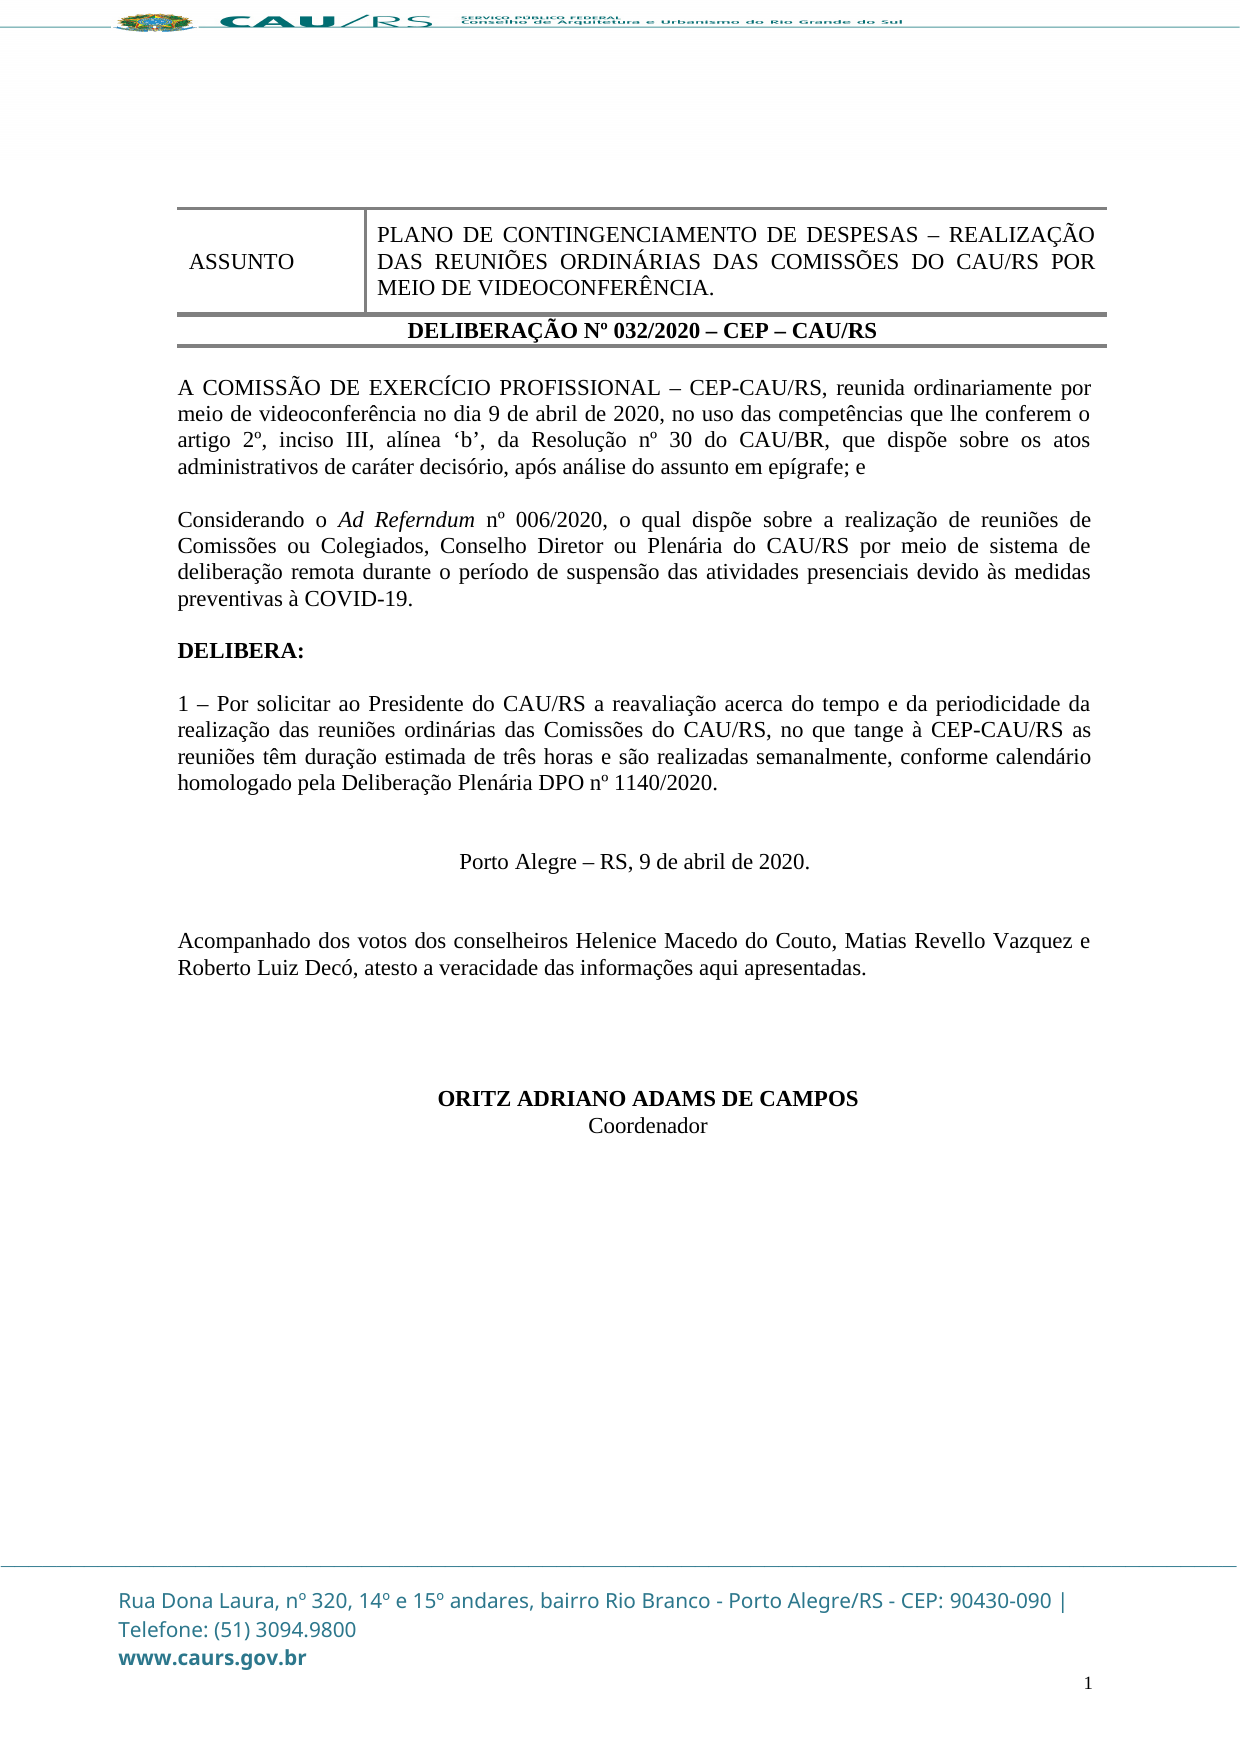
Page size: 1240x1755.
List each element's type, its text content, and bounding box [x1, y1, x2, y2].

table_header PLANO DE CONTINGENCIAMENTO DE DESPESAS – REALIZAÇÃO DAS REUNIÕES ORDINÁRIAS DAS COMISSÕES DO CAU/RS POR MEIO DE VIDEOCONFERÊNCIA. [367, 210, 1107, 312]
text DELIBERA: [177, 637, 1092, 664]
table_header ORITZ ADRIANO ADAMS DE CAMPOS Coordenador [177, 1085, 1119, 1138]
table_header ASSUNTO [177, 210, 364, 312]
text A COMISSÃO DE EXERCÍCIO PROFISSIONAL – CEP-CAU/RS, reunida ordinariamente por meio de videoconferência no dia 9 de abril de 2020, no uso das competências que lhe conferem o artigo 2º, inciso III, alínea ‘b’, da Resolução nº 30 do CAU/BR, que dispõe sobre os atos administrativos de caráter decisório, após análise do assunto em epígrafe; e [177, 374, 1092, 479]
text Acompanhado dos votos dos conselheiros Helenice Macedo do Couto, Matias Revello Vazquez e Roberto Luiz Decó, atesto a veracidade das informações aqui apresentadas. [177, 927, 1092, 980]
text 1 – Por solicitar ao Presidente do CAU/RS a reavaliação acerca do tempo e da periodicidade da realização das reuniões ordinárias das Comissões do CAU/RS, no que tange à CEP-CAU/RS as reuniões têm duração estimada de três horas e são realizadas semanalmente, conforme calendário homologado pela Deliberação Plenária DPO nº 1140/2020. [177, 690, 1092, 796]
text Considerando o Ad Referndum nº 006/2020, o qual dispõe sobre a realização de reuniões de Comissões ou Colegiados, Conselho Diretor ou Plenária do CAU/RS por meio de sistema de deliberação remota durante o período de suspensão das atividades presenciais devido às medidas preventivas à COVID-19. [177, 506, 1092, 611]
text Porto Alegre – RS, 9 de abril de 2020. [177, 848, 1092, 874]
table_cell DELIBERAÇÃO Nº 032/2020 – CEP – CAU/RS [177, 317, 1107, 344]
